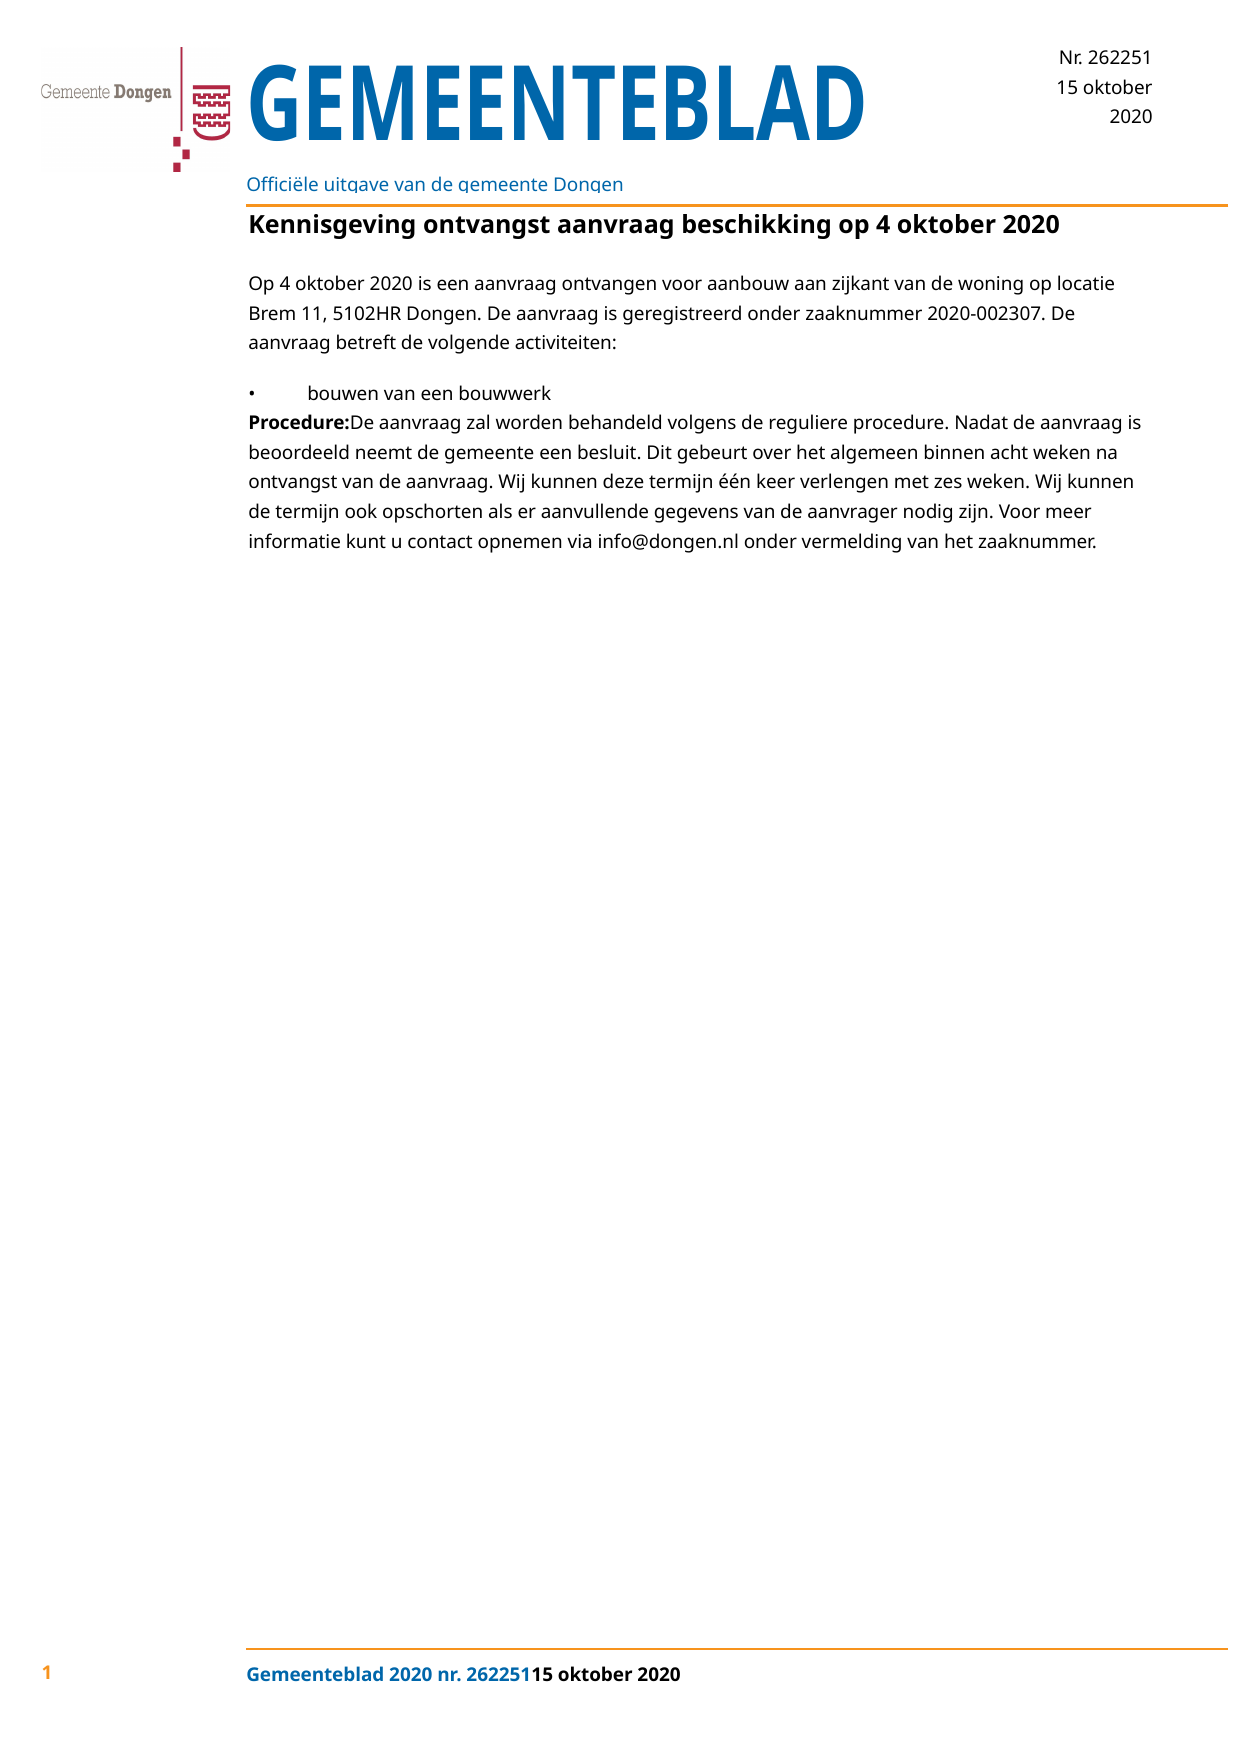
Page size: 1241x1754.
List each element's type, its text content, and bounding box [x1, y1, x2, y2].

text Op 4 oktober 2020 is een aanvraag ontvangen voor aanbouw aan zijkant van de woning op locatie Brem 11, 5102HR Dongen. De aanvraag is geregistreerd onder zaaknummer 2020-002307. De aanvraag betreft de volgende activiteiten: [248, 270, 1152, 355]
text Kennisgeving ontvangst aanvraag beschikking op 4 oktober 2020 [248, 207, 1152, 241]
picture [41, 47, 231, 172]
text Procedure:De aanvraag zal worden behandeld volgens de reguliere procedure. Nadat de aanvraag is beoordeeld neemt de gemeente een besluit. Dit gebeurt over het algemeen binnen acht weken na ontvangst van de aanvraag. Wij kunnen deze termijn één keer verlengen met zes weken. Wij kunnen de termijn ook opschorten als er aanvullende gegevens van de aanvrager nodig zijn. Voor meer informatie kunt u contact opnemen via info@dongen.nl onder vermelding van het zaaknummer. [248, 409, 1152, 553]
list bouwen van een bouwwerk [248, 380, 1152, 406]
